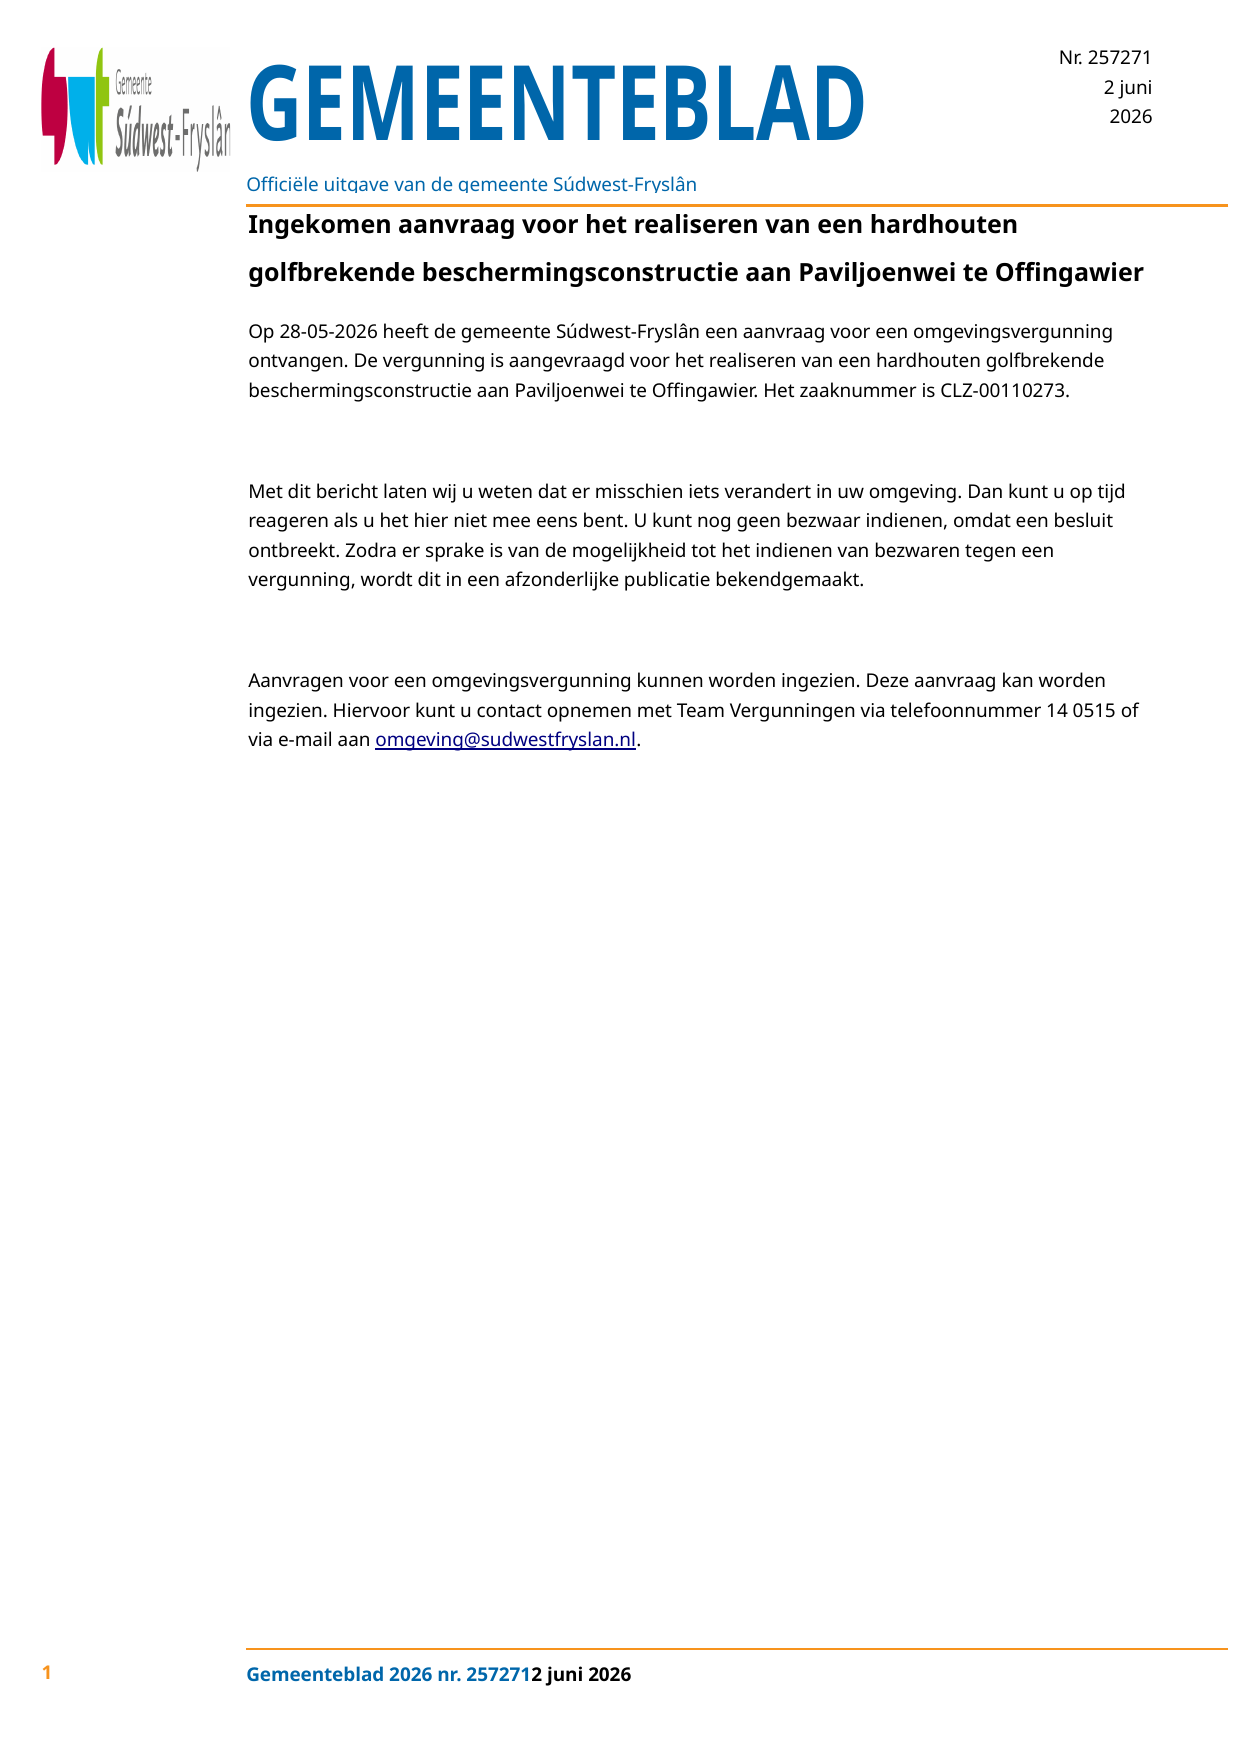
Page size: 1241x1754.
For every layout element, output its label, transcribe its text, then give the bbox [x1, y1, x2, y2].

text Aanvragen voor een omgevingsvergunning kunnen worden ingezien. Deze aanvraag kan worden ingezien. Hiervoor kunt u contact opnemen met Team Vergunningen via telefoonnummer 14 0515 of via e-mail aan omgeving@sudwestfryslan.nl. [248, 667, 1152, 752]
text Ingekomen aanvraag voor het realiseren van een hardhouten golfbrekende beschermingsconstructie aan Paviljoenwei te Offingawier [248, 207, 1152, 288]
text Met dit bericht laten wij u weten dat er misschien iets verandert in uw omgeving. Dan kunt u op tijd reageren als u het hier niet mee eens bent. U kunt nog geen bezwaar indienen, omdat een besluit ontbreekt. Zodra er sprake is van de mogelijkheid tot het indienen van bezwaren tegen een vergunning, wordt dit in een afzonderlijke publicatie bekendgemaakt. [248, 478, 1152, 592]
picture [41, 47, 231, 172]
text Op 28-05-2026 heeft de gemeente Súdwest-Fryslân een aanvraag voor een omgevingsvergunning ontvangen. De vergunning is aangevraagd voor het realiseren van een hardhouten golfbrekende beschermingsconstructie aan Paviljoenwei te Offingawier. Het zaaknummer is CLZ-00110273. [248, 318, 1152, 403]
